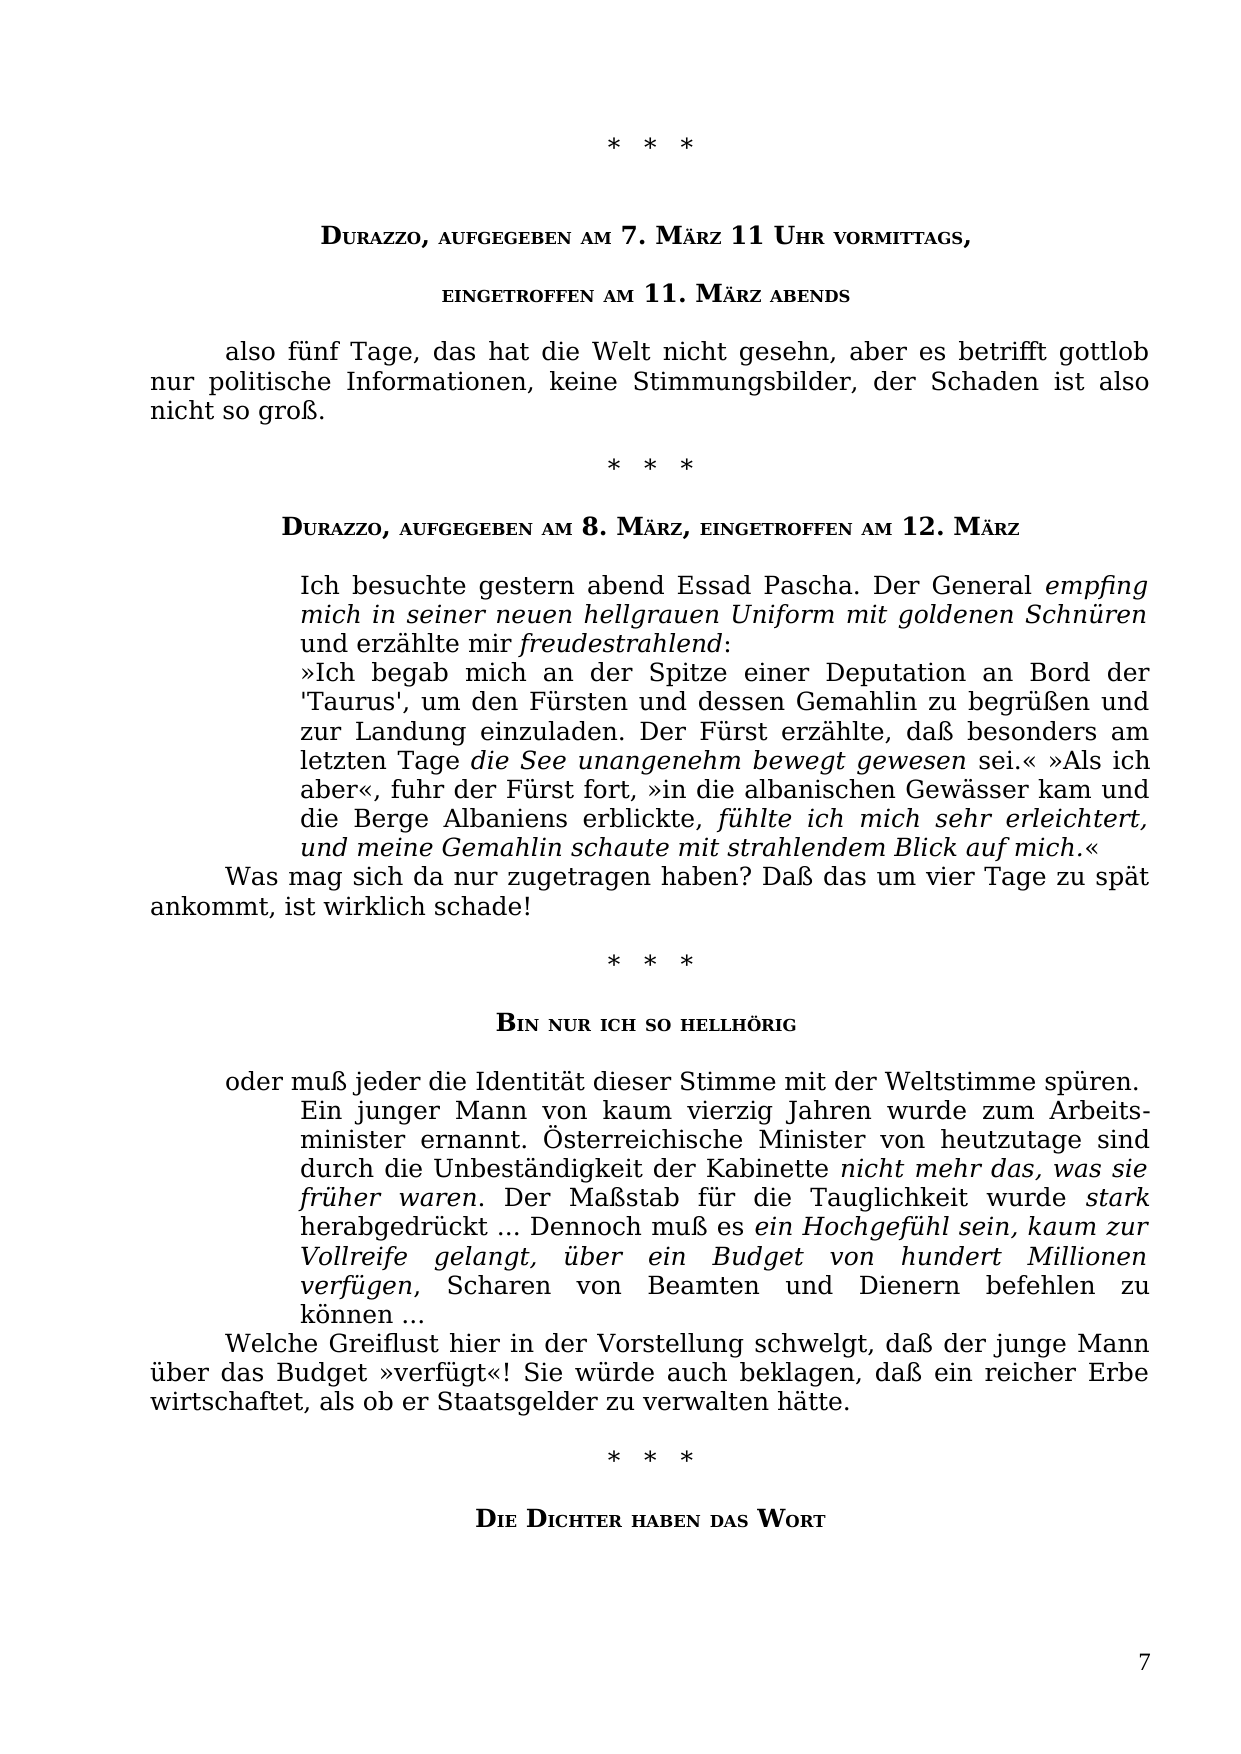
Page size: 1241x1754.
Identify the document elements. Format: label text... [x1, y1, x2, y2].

text * * * [150, 454, 1151, 483]
text Welche Greiflust hier in der Vorstellung schwelgt, daß der junge Mann über das Budget »verfügt«! Sie würde auch beklagen, daß ein reicher Erbe wirtschaftet, als ob er Staatsgelder zu verwalten hätte. [150, 1329, 1151, 1417]
text Die Dichter haben das Wort [150, 1475, 1151, 1533]
text Was mag sich da nur zugetragen haben? Daß das um vier Tage zu spät ankommt, ist wirklich schade! [150, 862, 1151, 921]
text »Ich begab mich an der Spitze einer Deputation an Bord der 'Taurus', um den Fürsten und dessen Gemahlin zu begrüßen und zur Landung einzuladen. Der Fürst erzählte, daß besonders am letzten Tage die See unangenehm bewegt gewesen sei.« »Als ich aber«, fuhr der Fürst fort, »in die albanischen Gewässer kam und die Berge Albaniens erblickte, fühlte ich mich sehr erleichtert, und meine Gemahlin schaute mit strahlendem Blick auf mich.« [300, 658, 1151, 862]
text * * * [150, 950, 1151, 979]
text also fünf Tage, das hat die Welt nicht gesehn, aber es betrifft gottlob nur politische Informationen, keine Stimmungsbilder, der Schaden ist also nicht so groß. [150, 337, 1151, 425]
text Durazzo, aufgegeben am 8. März, eingetroffen am 12. März [150, 483, 1151, 542]
text * * * [150, 1446, 1151, 1475]
text * * * [150, 133, 1151, 162]
text Ich besuchte gestern abend Essad Pascha. Der General empfing mich in seiner neuen hellgrauen Uniform mit goldenen Schnüren und erzählte mir freudestrahlend: [300, 571, 1151, 658]
text Ein junger Mann von kaum vierzig Jahren wurde zum Arbeits­minister ernannt. Österreichische Minister von heutzutage sind durch die Unbeständigkeit der Kabinette nicht mehr das, was sie früher waren. Der Maßstab für die Tauglichkeit wurde stark herabgedrückt ... Dennoch muß es ein Hochgefühl sein, kaum zur Vollreife gelangt, über ein Budget von hundert Millionen verfügen, Scharen von Beamten und Dienern befehlen zu können ... [300, 1096, 1151, 1329]
text Bin nur ich so hellhörig [150, 979, 1151, 1037]
text Durazzo, aufgegeben am 7. März 11 Uhr vormittags, eingetroffen am 11. März abends [150, 192, 1151, 308]
text oder muß jeder die Identität dieser Stimme mit der Weltstimme spüren. [150, 1067, 1151, 1096]
